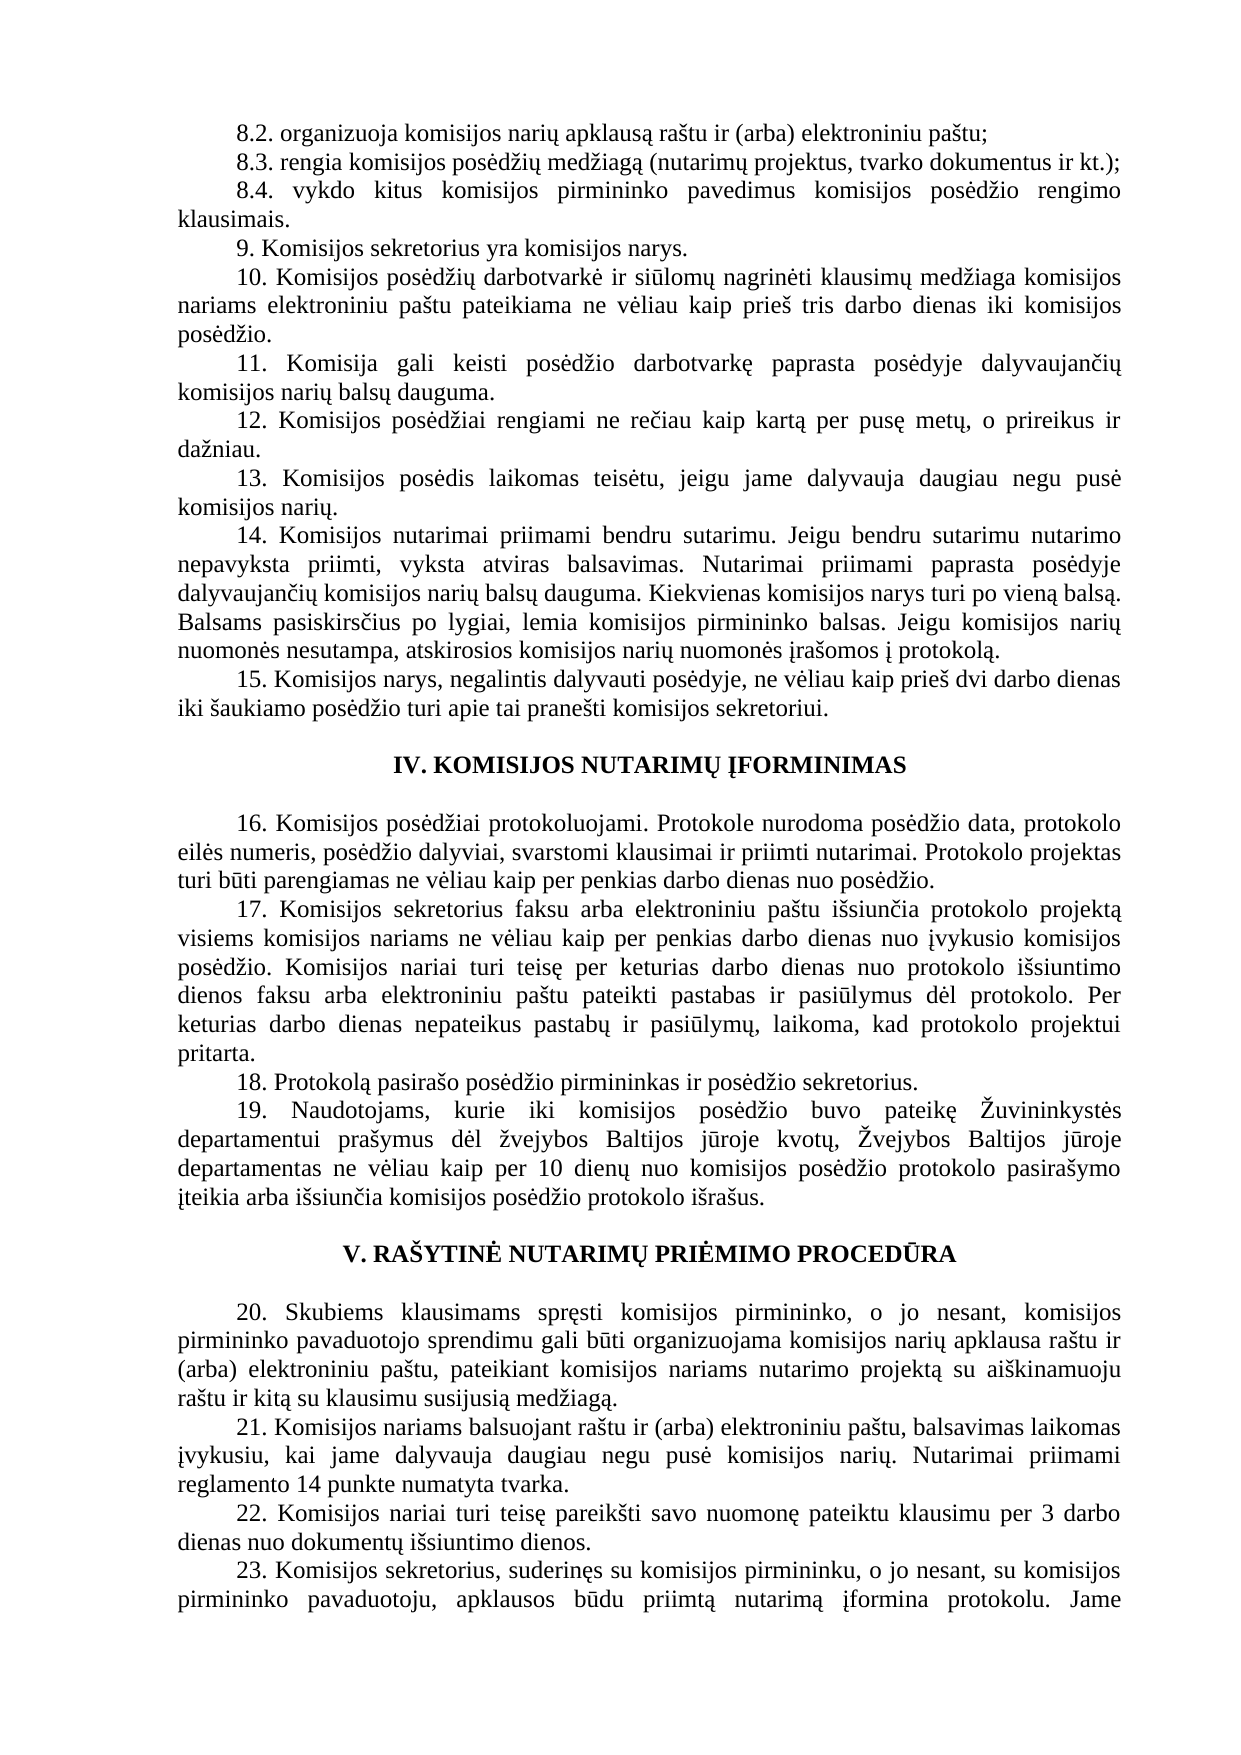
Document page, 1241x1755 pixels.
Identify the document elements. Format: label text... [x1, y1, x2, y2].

text IV. KOMISIJOS NUTARIMŲ ĮFORMINIMAS [177, 751, 1122, 779]
text 13. Komisijos posėdis laikomas teisėtu, jeigu jame dalyvauja daugiau negu pusė komisijos narių. [177, 463, 1122, 521]
text 8.2. organizuoja komisijos narių apklausą raštu ir (arba) elektroniniu paštu; [177, 118, 1122, 147]
text 21. Komisijos nariams balsuojant raštu ir (arba) elektroniniu paštu, balsavimas laikomas įvykusiu, kai jame dalyvauja daugiau negu pusė komisijos narių. Nutarimai priimami reglamento 14 punkte numatyta tvarka. [177, 1412, 1122, 1498]
text 12. Komisijos posėdžiai rengiami ne rečiau kaip kartą per pusę metų, o prireikus ir dažniau. [177, 406, 1122, 463]
text 8.3. rengia komisijos posėdžių medžiagą (nutarimų projektus, tvarko dokumentus ir kt.); [177, 147, 1122, 176]
text 10. Komisijos posėdžių darbotvarkė ir siūlomų nagrinėti klausimų medžiaga komisijos nariams elektroniniu paštu pateikiama ne vėliau kaip prieš tris darbo dienas iki komisijos posėdžio. [177, 262, 1122, 348]
text 23. Komisijos sekretorius, suderinęs su komisijos pirmininku, o jo nesant, su komisijos pirmininko pavaduotoju, apklausos būdu priimtą nutarimą įformina protokolu. Jame [177, 1556, 1122, 1613]
text 16. Komisijos posėdžiai protokoluojami. Protokole nurodoma posėdžio data, protokolo eilės numeris, posėdžio dalyviai, svarstomi klausimai ir priimti nutarimai. Protokolo projektas turi būti parengiamas ne vėliau kaip per penkias darbo dienas nuo posėdžio. [177, 808, 1122, 894]
text 22. Komisijos nariai turi teisę pareikšti savo nuomonę pateiktu klausimu per 3 darbo dienas nuo dokumentų išsiuntimo dienos. [177, 1498, 1122, 1556]
text 11. Komisija gali keisti posėdžio darbotvarkę paprasta posėdyje dalyvaujančių komisijos narių balsų dauguma. [177, 348, 1122, 406]
text 9. Komisijos sekretorius yra komisijos narys. [177, 233, 1122, 262]
text V. RAŠYTINĖ NUTARIMŲ PRIĖMIMO PROCEDŪRA [177, 1239, 1122, 1268]
text 17. Komisijos sekretorius faksu arba elektroniniu paštu išsiunčia protokolo projektą visiems komisijos nariams ne vėliau kaip per penkias darbo dienas nuo įvykusio komisijos posėdžio. Komisijos nariai turi teisę per keturias darbo dienas nuo protokolo išsiuntimo dienos faksu arba elektroniniu paštu pateikti pastabas ir pasiūlymus dėl protokolo. Per keturias darbo dienas nepateikus pastabų ir pasiūlymų, laikoma, kad protokolo projektui pritarta. [177, 894, 1122, 1067]
text 19. Naudotojams, kurie iki komisijos posėdžio buvo pateikę Žuvininkystės departamentui prašymus dėl žvejybos Baltijos jūroje kvotų, Žvejybos Baltijos jūroje departamentas ne vėliau kaip per 10 dienų nuo komisijos posėdžio protokolo pasirašymo įteikia arba išsiunčia komisijos posėdžio protokolo išrašus. [177, 1096, 1122, 1211]
text 18. Protokolą pasirašo posėdžio pirmininkas ir posėdžio sekretorius. [177, 1067, 1122, 1096]
text 8.4. vykdo kitus komisijos pirmininko pavedimus komisijos posėdžio rengimo klausimais. [177, 176, 1122, 233]
text 20. Skubiems klausimams spręsti komisijos pirmininko, o jo nesant, komisijos pirmininko pavaduotojo sprendimu gali būti organizuojama komisijos narių apklausa raštu ir (arba) elektroniniu paštu, pateikiant komisijos nariams nutarimo projektą su aiškinamuoju raštu ir kitą su klausimu susijusią medžiagą. [177, 1297, 1122, 1412]
text 14. Komisijos nutarimai priimami bendru sutarimu. Jeigu bendru sutarimu nutarimo nepavyksta priimti, vyksta atviras balsavimas. Nutarimai priimami paprasta posėdyje dalyvaujančių komisijos narių balsų dauguma. Kiekvienas komisijos narys turi po vieną balsą. Balsams pasiskirsčius po lygiai, lemia komisijos pirmininko balsas. Jeigu komisijos narių nuomonės nesutampa, atskirosios komisijos narių nuomonės įrašomos į protokolą. [177, 521, 1122, 664]
text 15. Komisijos narys, negalintis dalyvauti posėdyje, ne vėliau kaip prieš dvi darbo dienas iki šaukiamo posėdžio turi apie tai pranešti komisijos sekretoriui. [177, 664, 1122, 722]
